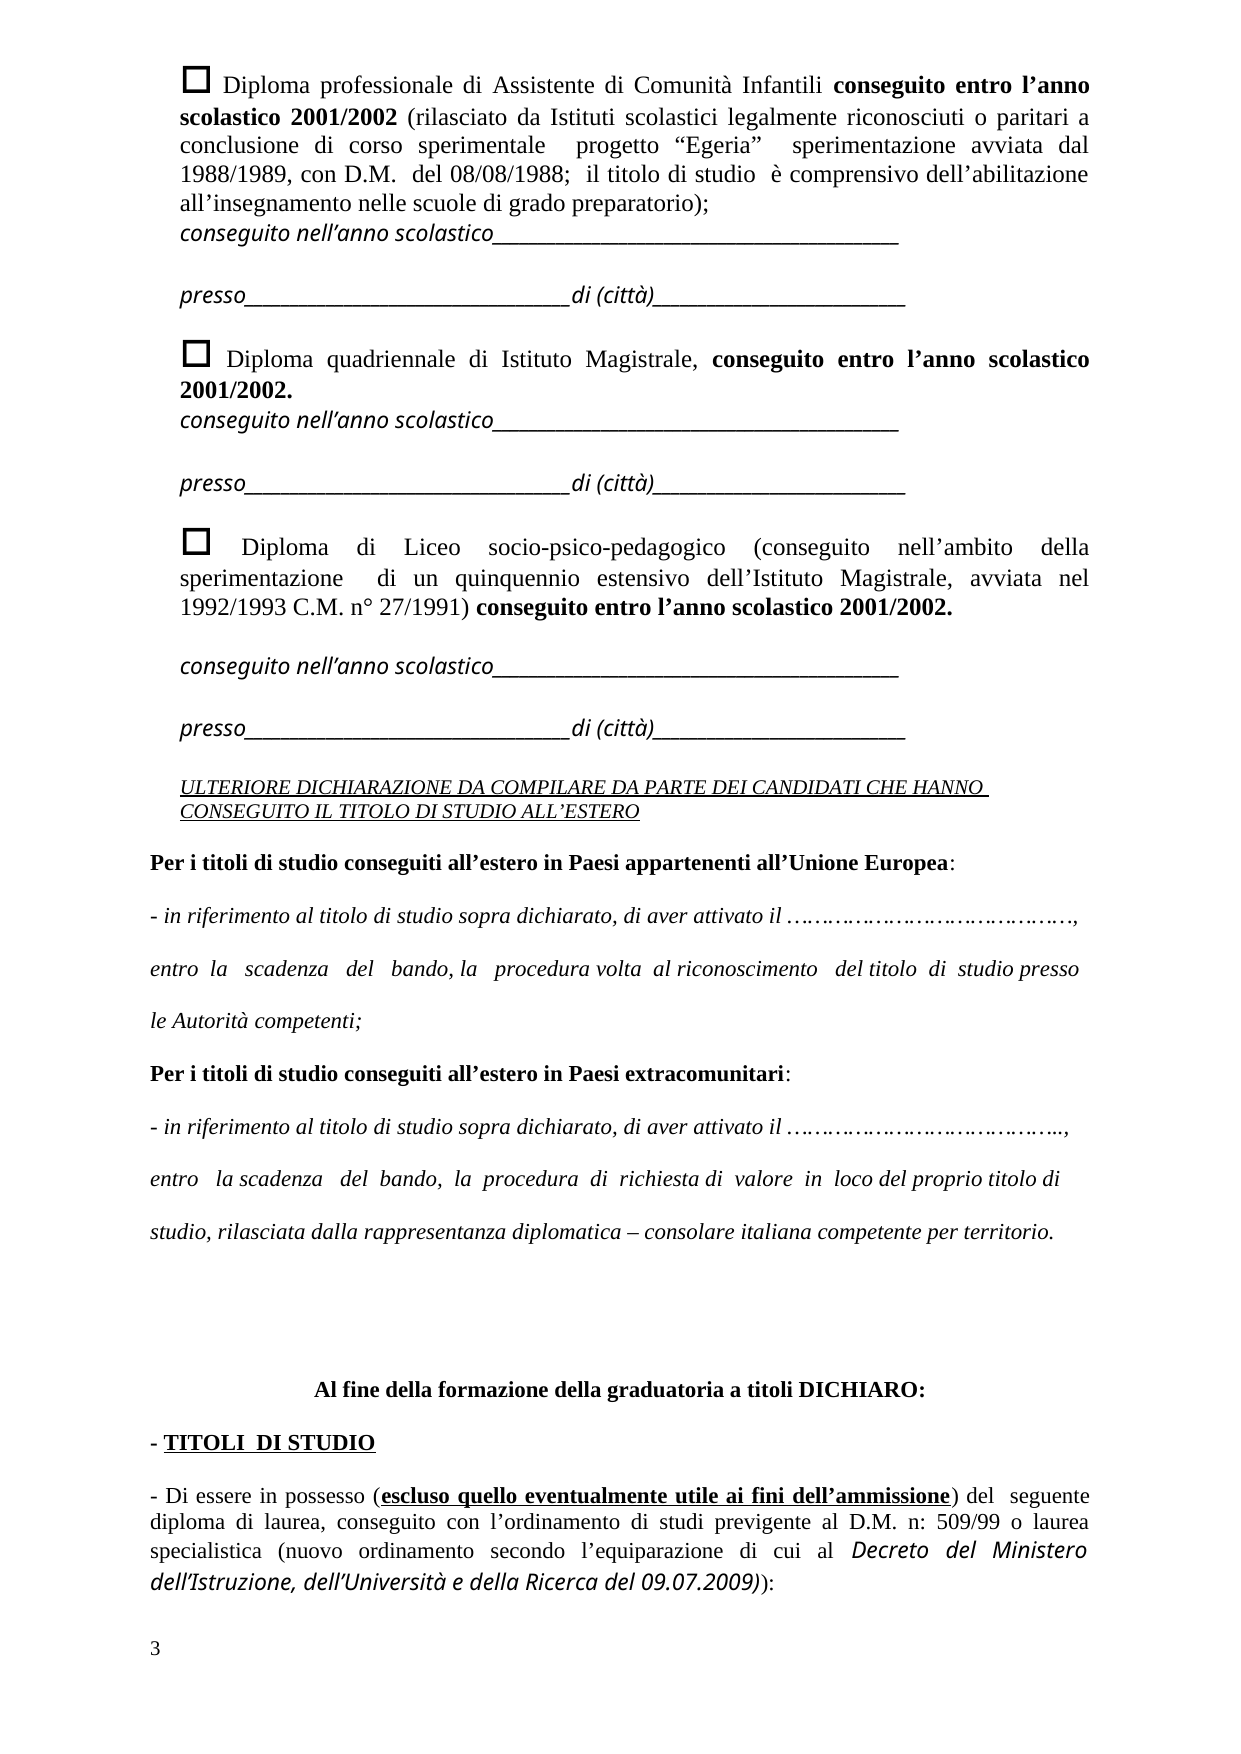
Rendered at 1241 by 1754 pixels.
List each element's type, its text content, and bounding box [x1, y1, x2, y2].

text presso____________________________________di (città)____________________________ [179, 712, 1090, 743]
text - in riferimento al titolo di studio sopra dichiarato, di aver attivato il ……………………………………, [150, 902, 1090, 928]
text Al fine della formazione della graduatoria a titoli DICHIARO: [150, 1376, 1090, 1403]
text - Di essere in possesso (escluso quello eventualmente utile ai fini dell’ammissione) del seguente diploma di laurea, conseguito con l’ordinamento di studi previgente al D.M. n: 509/99 o laurea specialistica (nuovo ordinamento secondo l’equiparazione di cui al Decreto del Ministero dell’Istruzione, dell’Università e della Ricerca del 09.07.2009)): [150, 1482, 1090, 1597]
text Per i titoli di studio conseguiti all’estero in Paesi extracomunitari: [150, 1060, 1090, 1086]
text ULTERIORE DICHIARAZIONE DA COMPILARE DA PARTE DEI CANDIDATI CHE HANNO CONSEGUITO IL TITOLO DI STUDIO ALL’ESTERO [179, 775, 1090, 823]
text presso____________________________________di (città)____________________________ [179, 279, 1090, 310]
text - in riferimento al titolo di studio sopra dichiarato, di aver attivato il ………………………………….., [150, 1113, 1090, 1139]
text conseguito nell’anno scolastico_____________________________________________ [179, 404, 1090, 436]
subtitle - TITOLI DI STUDIO [150, 1429, 1090, 1455]
text entro la scadenza del bando, la procedura di richiesta di valore in loco del proprio titolo di [150, 1165, 1090, 1192]
text Per i titoli di studio conseguiti all’estero in Paesi appartenenti all’Unione Europea: [150, 849, 1090, 876]
text entro la scadenza del bando, la procedura volta al riconoscimento del titolo di studio presso [150, 954, 1090, 981]
text  Diploma quadriennale di Istituto Magistrale, conseguito entro l’anno scolastico 2001/2002. [179, 342, 1090, 404]
text  Diploma di Liceo socio-psico-pedagogico (conseguito nell’ambito della sperimentazione di un quinquennio estensivo dell’Istituto Magistrale, avviata nel 1992/1993 C.M. n° 27/1991) conseguito entro l’anno scolastico 2001/2002. [179, 529, 1090, 621]
text conseguito nell’anno scolastico_____________________________________________ [179, 650, 1090, 681]
text presso____________________________________di (città)____________________________ [179, 467, 1090, 498]
text studio, rilasciata dalla rappresentanza diplomatica – consolare italiana competente per territorio. [150, 1218, 1090, 1244]
text le Autorità competenti; [150, 1007, 1090, 1034]
text  Diploma professionale di Assistente di Comunità Infantili conseguito entro l’anno scolastico 2001/2002 (rilasciato da Istituti scolastici legalmente riconosciuti o paritari a conclusione di corso sperimentale progetto “Egeria” sperimentazione avviata dal 1988/1989, con D.M. del 08/08/1988; il titolo di studio è comprensivo dell’abilitazione all’insegnamento nelle scuole di grado preparatorio); [179, 67, 1090, 217]
text conseguito nell’anno scolastico_____________________________________________ [179, 217, 1090, 248]
